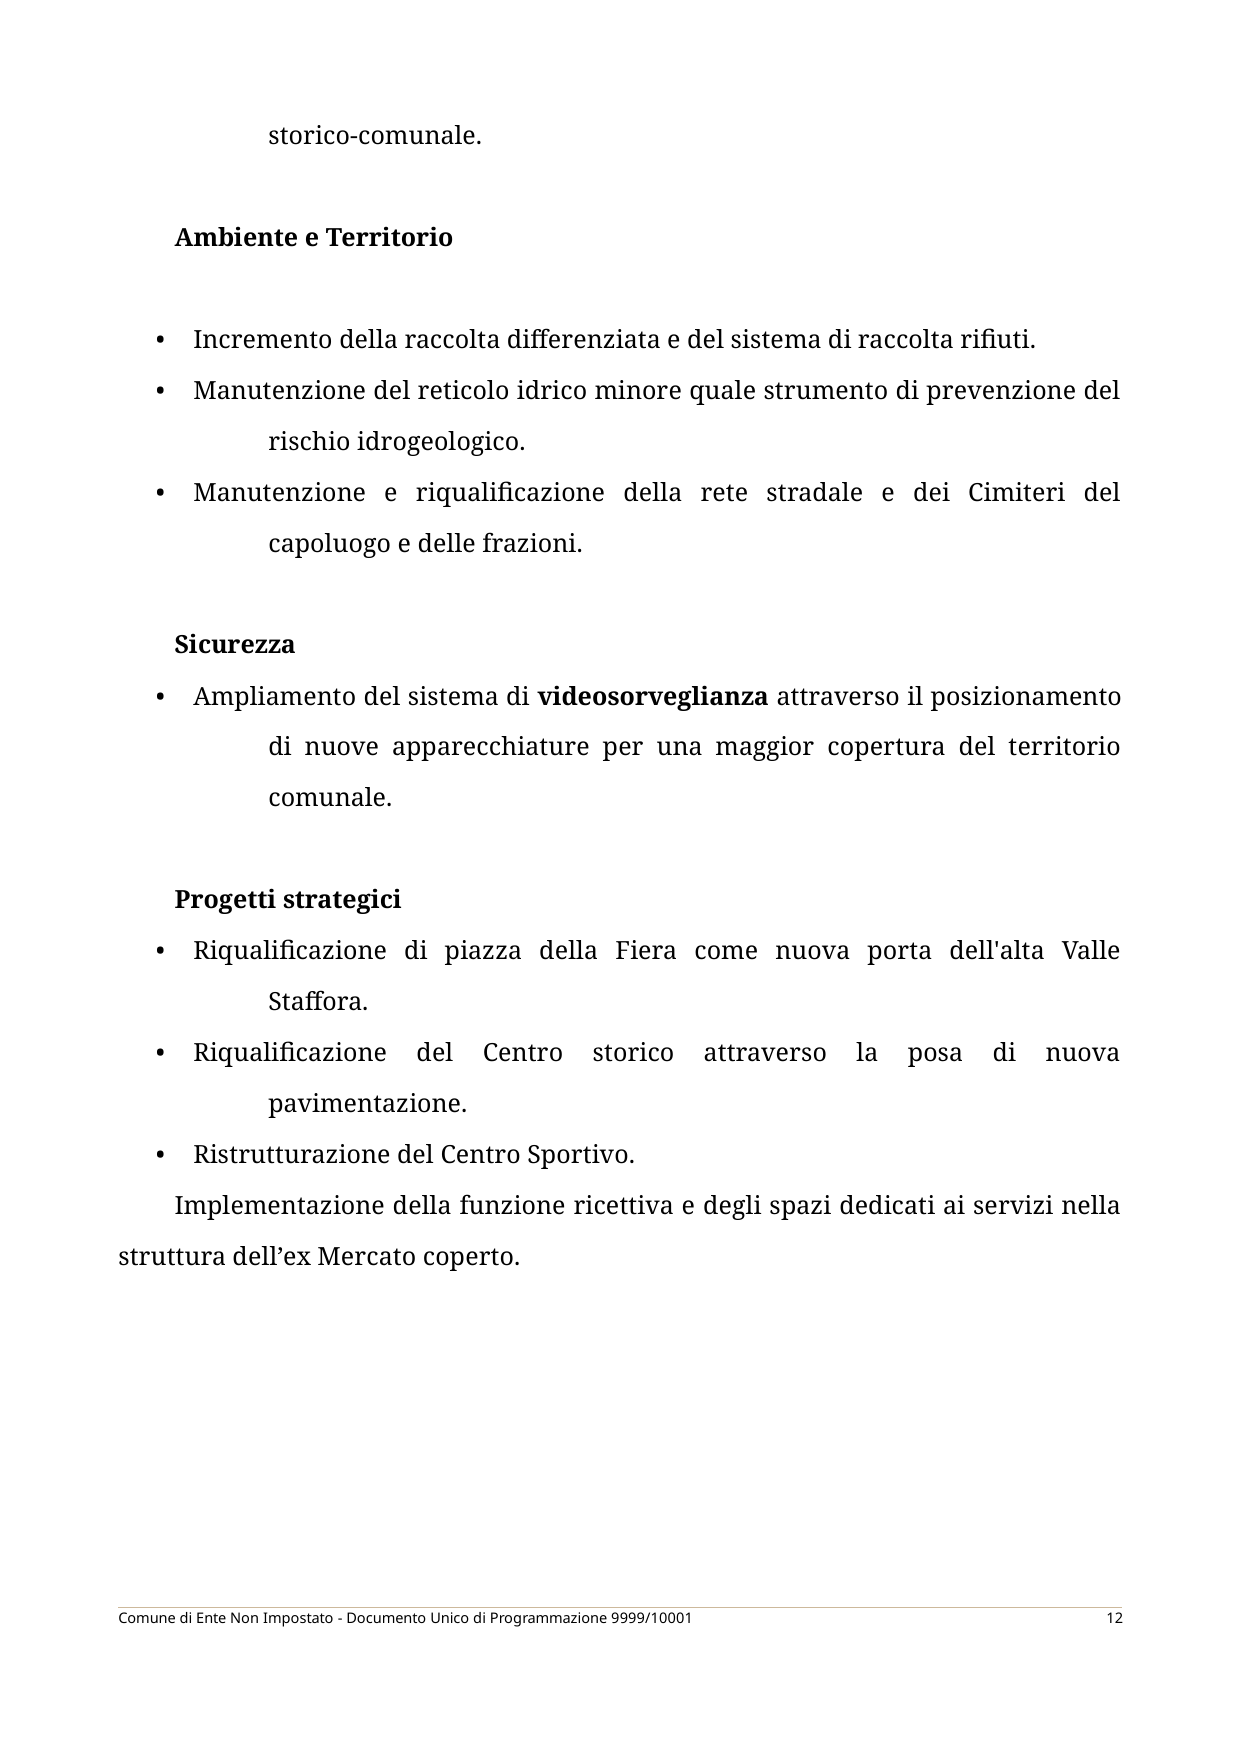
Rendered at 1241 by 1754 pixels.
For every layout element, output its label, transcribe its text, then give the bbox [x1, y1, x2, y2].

list Riqualificazione di piazza della Fiera come nuova porta dell'alta Valle Staffora. [156, 933, 1122, 1018]
list Ampliamento del sistema di videosorveglianza attraverso il posizionamento di nuove apparecchiature per una maggior copertura del territorio comunale. [156, 678, 1122, 814]
text Ambiente e Territorio [118, 220, 1122, 254]
list Ristrutturazione del Centro Sportivo. [156, 1137, 1122, 1171]
text Implementazione della funzione ricettiva e degli spazi dedicati ai servizi nella struttura dell’ex Mercato coperto. [118, 1188, 1122, 1273]
text Progetti strategici [118, 882, 1122, 916]
list Manutenzione del reticolo idrico minore quale strumento di prevenzione del rischio idrogeologico. [156, 373, 1122, 458]
list Riqualificazione del Centro storico attraverso la posa di nuova pavimentazione. [156, 1035, 1122, 1120]
list Incremento della raccolta differenziata e del sistema di raccolta rifiuti. [156, 322, 1122, 356]
text Sicurezza [118, 627, 1122, 661]
list Manutenzione e riqualificazione della rete stradale e dei Cimiteri del capoluogo e delle frazioni. [156, 475, 1122, 559]
list storico-comunale. [156, 118, 1122, 152]
